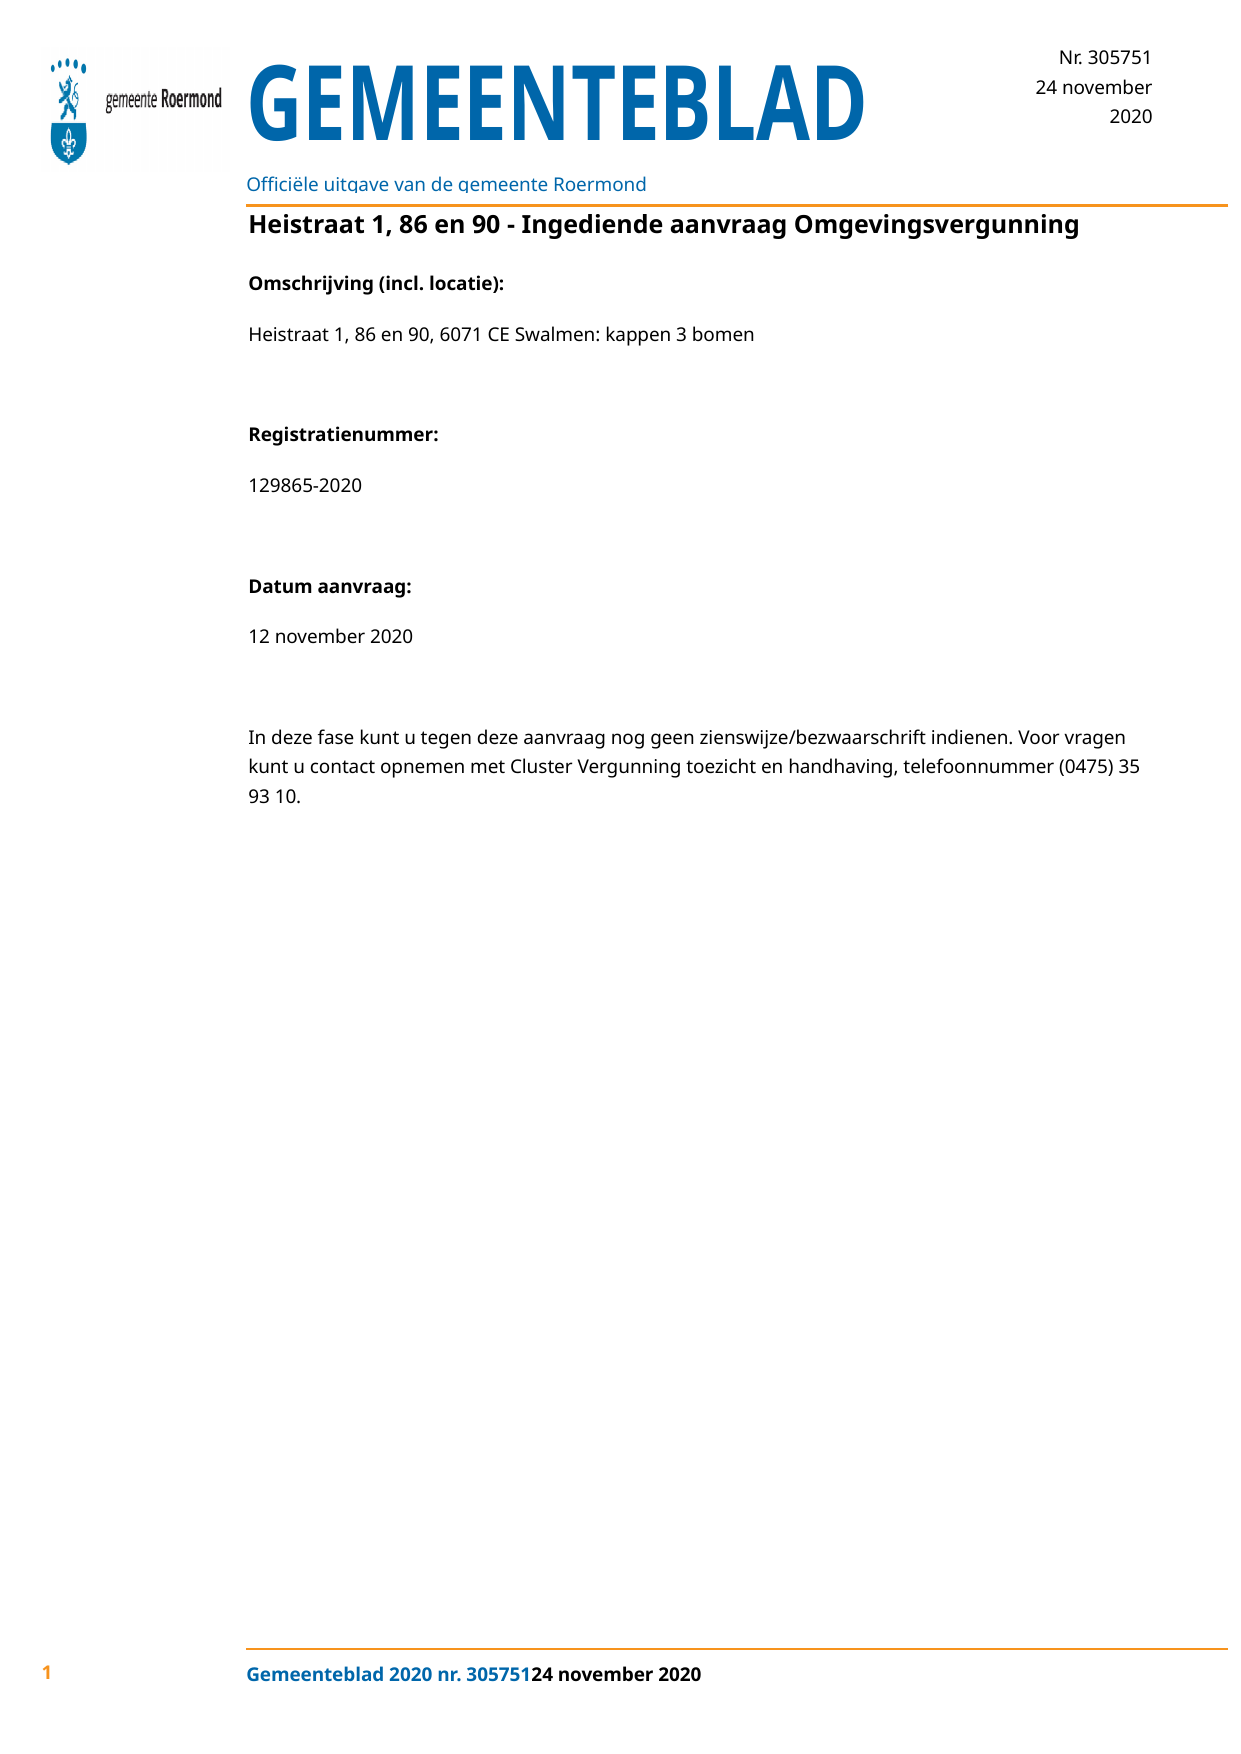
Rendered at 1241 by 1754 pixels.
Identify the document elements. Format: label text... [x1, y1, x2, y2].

text Heistraat 1, 86 en 90, 6071 CE Swalmen: kappen 3 bomen [248, 321, 1152, 346]
text Datum aanvraag: [248, 573, 1152, 598]
text Omschrijving (incl. locatie): [248, 270, 1152, 296]
text 12 november 2020 [248, 623, 1152, 649]
picture [41, 47, 231, 172]
text Registratienummer: [248, 422, 1152, 447]
text In deze fase kunt u tegen deze aanvraag nog geen zienswijze/bezwaarschrift indienen. Voor vragen kunt u contact opnemen met Cluster Vergunning toezicht en handhaving, telefoonnummer (0475) 35 93 10. [248, 724, 1152, 809]
text Heistraat 1, 86 en 90 - Ingediende aanvraag Omgevingsvergunning [248, 207, 1152, 241]
text 129865-2020 [248, 472, 1152, 498]
